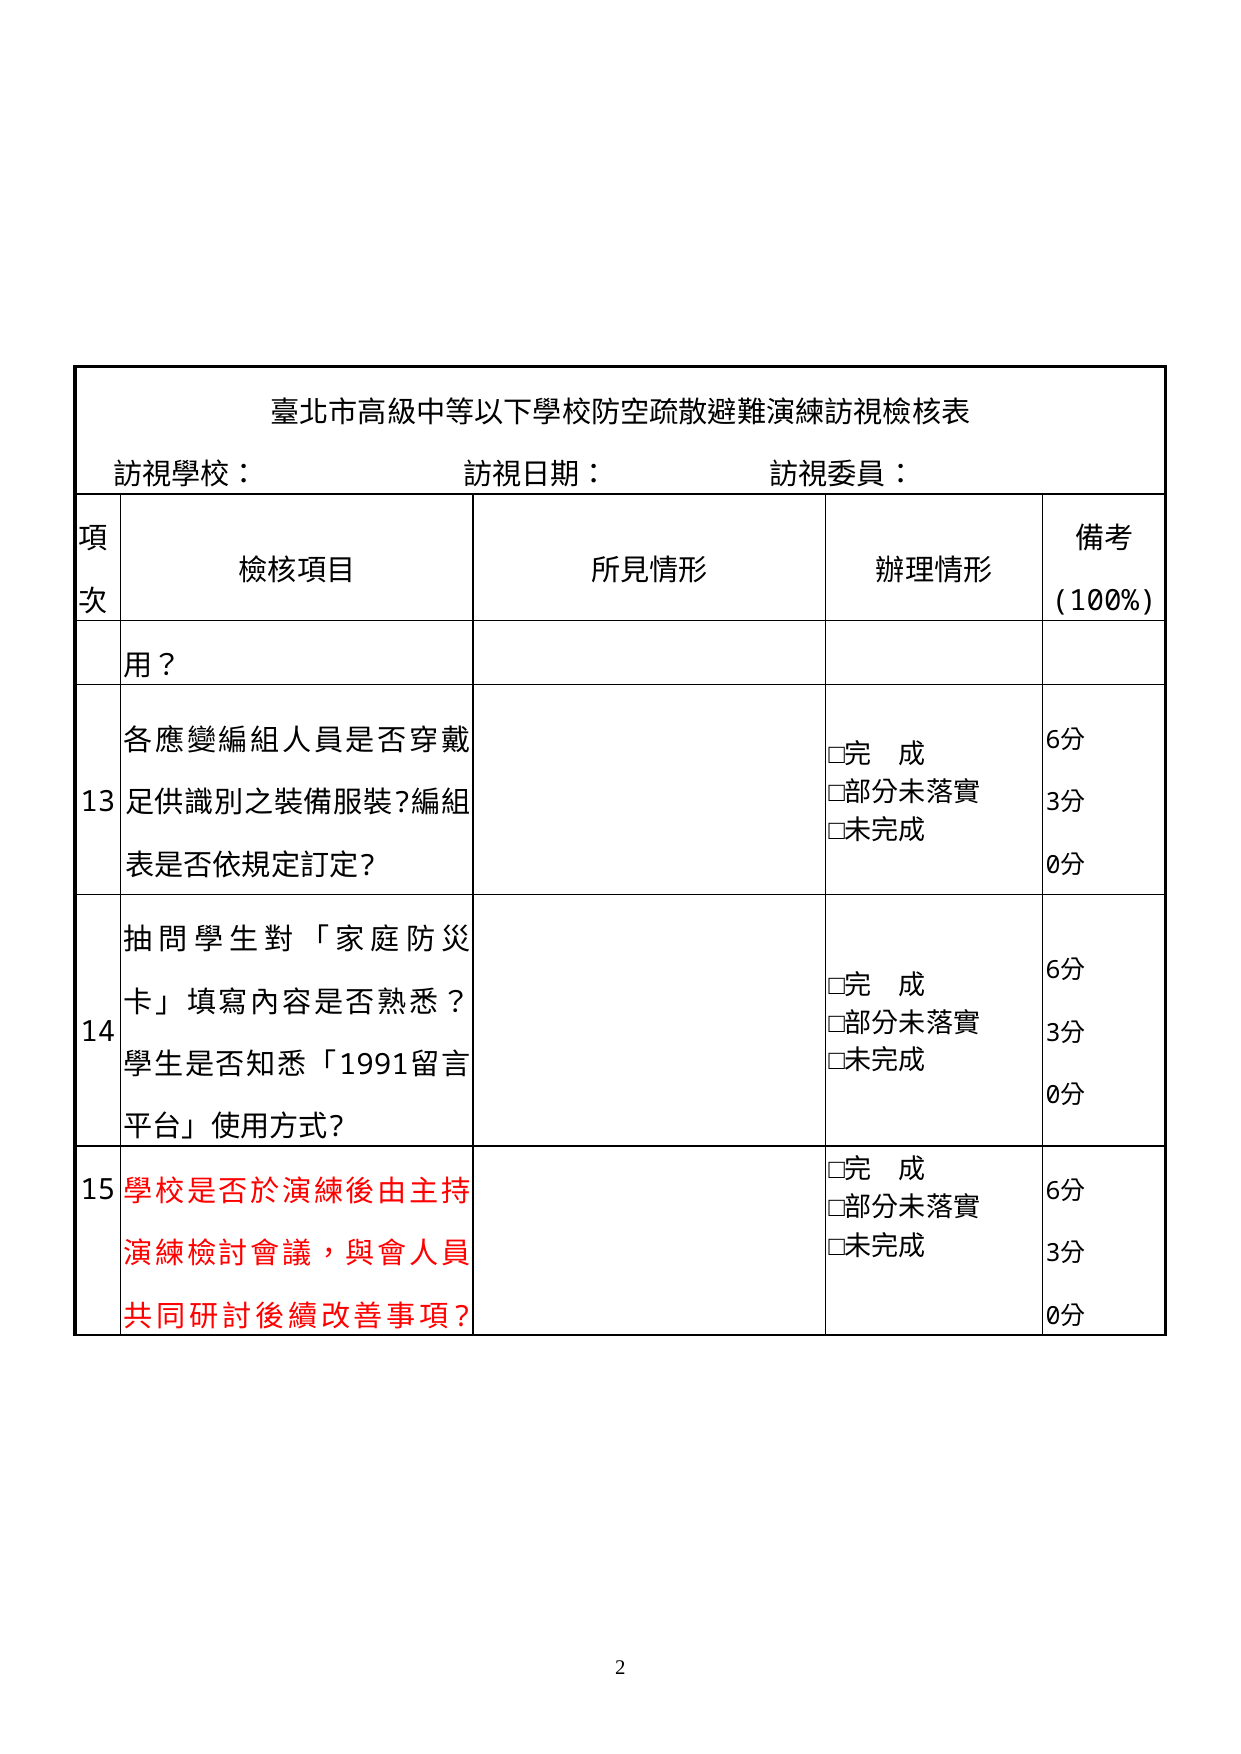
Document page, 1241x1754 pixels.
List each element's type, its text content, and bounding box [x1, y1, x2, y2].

table_cell 辦理情形 [826, 495, 1042, 619]
table_cell 15 [77, 1147, 120, 1334]
table_cell □完 成 □部分未落實 □未完成 [826, 685, 1042, 893]
table_cell □完 成 □部分未落實 □未完成 [826, 895, 1042, 1145]
table_cell 學校是否於演練後由主持演練檢討會議，與會人員共同研討後續改善事項? [121, 1147, 472, 1334]
table_cell 6分 3分 0分 [1043, 895, 1164, 1145]
table_header 臺北市高級中等以下學校防空疏散避難演練訪視檢核表 訪視學校： 訪視日期： 訪視委員： [77, 368, 1164, 493]
table_cell 13 [77, 685, 120, 893]
table_cell [826, 621, 1042, 684]
table_cell [474, 1147, 825, 1334]
table_cell 6分 3分 0分 [1043, 685, 1164, 893]
table_cell □完 成 □部分未落實 □未完成 [826, 1147, 1042, 1334]
table_cell 檢核項目 [121, 495, 472, 619]
table_cell 抽問學生對「家庭防災卡」填寫內容是否熟悉？學生是否知悉「1991留言平台」使用方式? [121, 895, 472, 1145]
table_cell 用？ [121, 621, 472, 684]
table_cell [474, 621, 825, 684]
table_cell [474, 895, 825, 1145]
table_cell 項次 [77, 495, 120, 619]
table_cell 14 [77, 895, 120, 1145]
table_cell 所見情形 [474, 495, 825, 619]
table_cell [474, 685, 825, 893]
table_cell 6分 3分 0分 [1043, 1147, 1164, 1334]
table_cell 備考 (100%) [1043, 495, 1164, 619]
table_cell 各應變編組人員是否穿戴足供識別之裝備服裝?編組表是否依規定訂定? [121, 685, 472, 893]
table_cell [1043, 621, 1164, 684]
table_cell [77, 621, 120, 684]
